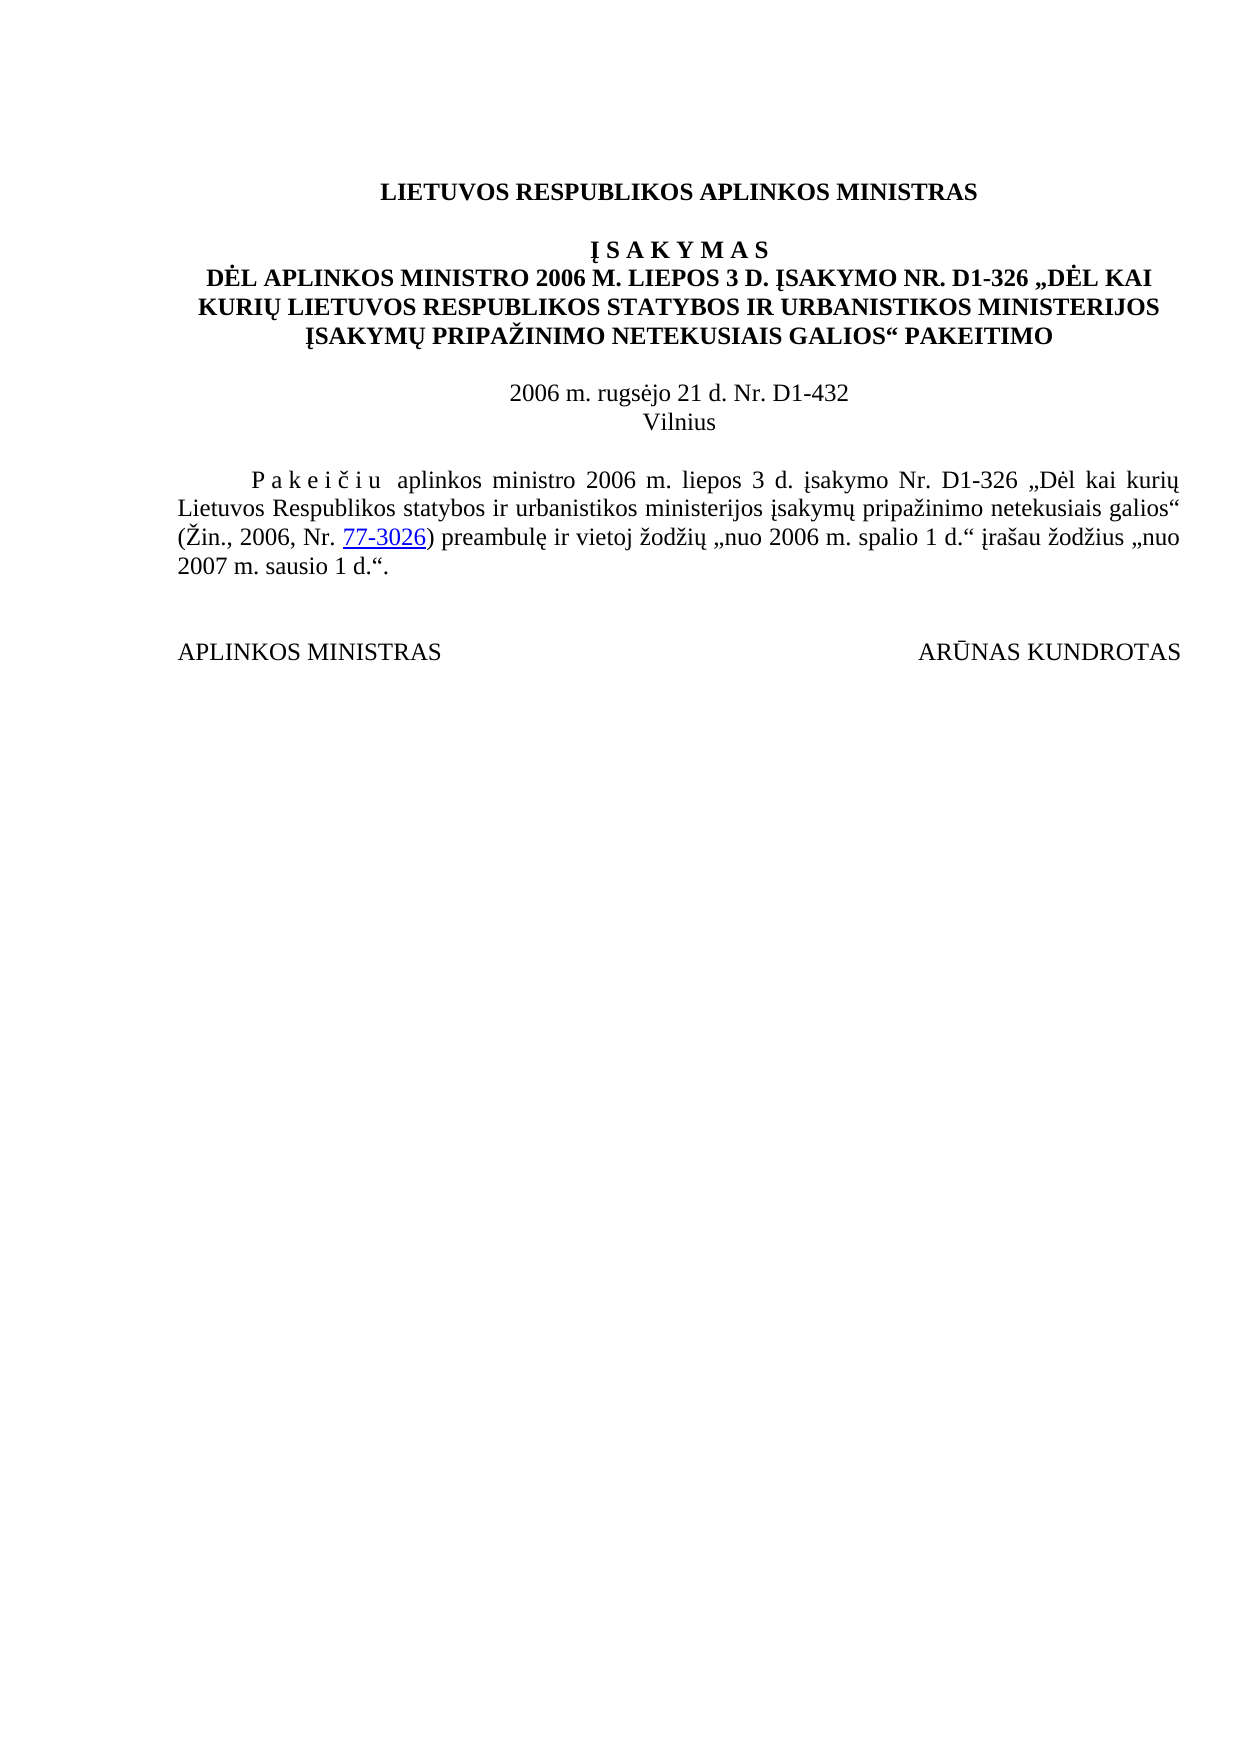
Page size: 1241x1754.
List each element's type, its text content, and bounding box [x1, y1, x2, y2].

text 2006 m. rugsėjo 21 d. Nr. D1-432 [177, 378, 1181, 407]
text DĖL APLINKOS MINISTRO 2006 M. LIEPOS 3 D. ĮSAKYMO NR. D1-326 „DĖL KAI KURIŲ LIETUVOS RESPUBLIKOS STATYBOS IR URBANISTIKOS MINISTERIJOS ĮSAKYMŲ PRIPAŽINIMO NETEKUSIAIS GALIOS“ PAKEITIMO [177, 263, 1181, 350]
text Pakeičiu aplinkos ministro 2006 m. liepos 3 d. įsakymo Nr. D1-326 „Dėl kai kurių Lietuvos Respublikos statybos ir urbanistikos ministerijos įsakymų pripažinimo netekusiais galios“ (Žin., 2006, Nr. 77-3026) preambulę ir vietoj žodžių „nuo 2006 m. spalio 1 d.“ įrašau žodžius „nuo 2007 m. sausio 1 d.“. [177, 465, 1181, 580]
text APLINKOS MINISTRAS ARŪNAS KUNDROTAS [177, 637, 1181, 666]
text LIETUVOS RESPUBLIKOS APLINKOS MINISTRAS [177, 177, 1181, 206]
text Į S A K Y M A S [177, 235, 1181, 263]
text Vilnius [177, 407, 1181, 436]
